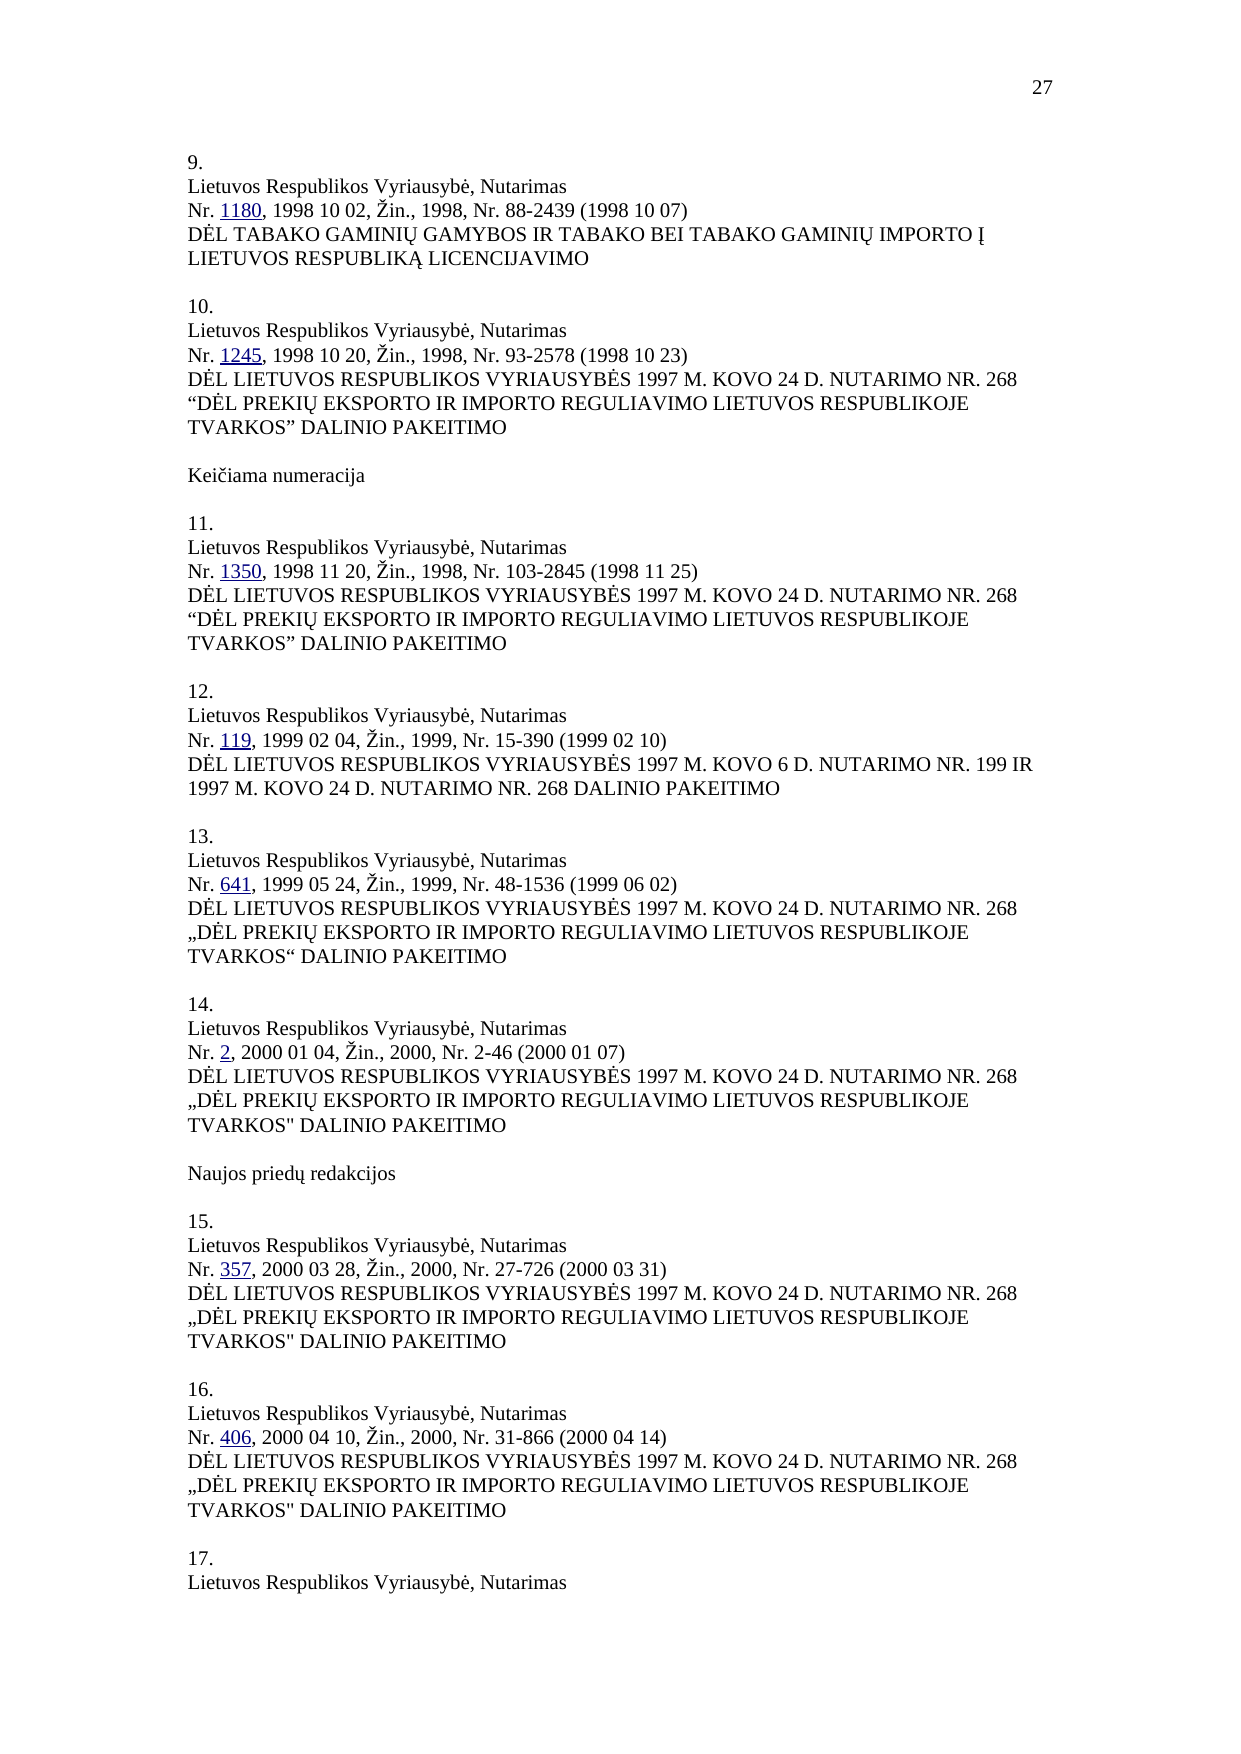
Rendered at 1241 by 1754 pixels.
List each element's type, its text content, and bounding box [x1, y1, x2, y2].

text Nr. 1180, 1998 10 02, Žin., 1998, Nr. 88-2439 (1998 10 07) [187, 198, 1053, 222]
text DĖL LIETUVOS RESPUBLIKOS VYRIAUSYBĖS 1997 M. KOVO 24 D. NUTARIMO NR. 268 “DĖL PREKIŲ EKSPORTO IR IMPORTO REGULIAVIMO LIETUVOS RESPUBLIKOJE TVARKOS” DALINIO PAKEITIMO [187, 367, 1053, 439]
text 12. [187, 679, 1053, 703]
text Nr. 119, 1999 02 04, Žin., 1999, Nr. 15-390 (1999 02 10) [187, 727, 1053, 752]
text DĖL LIETUVOS RESPUBLIKOS VYRIAUSYBĖS 1997 M. KOVO 24 D. NUTARIMO NR. 268 “DĖL PREKIŲ EKSPORTO IR IMPORTO REGULIAVIMO LIETUVOS RESPUBLIKOJE TVARKOS” DALINIO PAKEITIMO [187, 583, 1053, 655]
text DĖL TABAKO GAMINIŲ GAMYBOS IR TABAKO BEI TABAKO GAMINIŲ IMPORTO Į LIETUVOS RESPUBLIKĄ LICENCIJAVIMO [187, 222, 1053, 270]
text Lietuvos Respublikos Vyriausybė, Nutarimas [187, 1570, 1053, 1594]
text 13. [187, 824, 1053, 848]
text Lietuvos Respublikos Vyriausybė, Nutarimas [187, 703, 1053, 727]
text 16. [187, 1377, 1053, 1401]
text Lietuvos Respublikos Vyriausybė, Nutarimas [187, 848, 1053, 872]
text Lietuvos Respublikos Vyriausybė, Nutarimas [187, 1233, 1053, 1257]
text Nr. 2, 2000 01 04, Žin., 2000, Nr. 2-46 (2000 01 07) [187, 1040, 1053, 1064]
text 10. [187, 294, 1053, 318]
text Lietuvos Respublikos Vyriausybė, Nutarimas [187, 1401, 1053, 1425]
text DĖL LIETUVOS RESPUBLIKOS VYRIAUSYBĖS 1997 M. KOVO 24 D. NUTARIMO NR. 268 „DĖL PREKIŲ EKSPORTO IR IMPORTO REGULIAVIMO LIETUVOS RESPUBLIKOJE TVARKOS" DALINIO PAKEITIMO [187, 1281, 1053, 1353]
text Nr. 1245, 1998 10 20, Žin., 1998, Nr. 93-2578 (1998 10 23) [187, 342, 1053, 367]
text Nr. 357, 2000 03 28, Žin., 2000, Nr. 27-726 (2000 03 31) [187, 1257, 1053, 1281]
text DĖL LIETUVOS RESPUBLIKOS VYRIAUSYBĖS 1997 M. KOVO 24 D. NUTARIMO NR. 268 „DĖL PREKIŲ EKSPORTO IR IMPORTO REGULIAVIMO LIETUVOS RESPUBLIKOJE TVARKOS" DALINIO PAKEITIMO [187, 1064, 1053, 1137]
text Nr. 406, 2000 04 10, Žin., 2000, Nr. 31-866 (2000 04 14) [187, 1425, 1053, 1449]
text Keičiama numeracija [187, 463, 1053, 487]
text DĖL LIETUVOS RESPUBLIKOS VYRIAUSYBĖS 1997 M. KOVO 24 D. NUTARIMO NR. 268 „DĖL PREKIŲ EKSPORTO IR IMPORTO REGULIAVIMO LIETUVOS RESPUBLIKOJE TVARKOS" DALINIO PAKEITIMO [187, 1449, 1053, 1522]
text DĖL LIETUVOS RESPUBLIKOS VYRIAUSYBĖS 1997 M. KOVO 24 D. NUTARIMO NR. 268 „DĖL PREKIŲ EKSPORTO IR IMPORTO REGULIAVIMO LIETUVOS RESPUBLIKOJE TVARKOS“ DALINIO PAKEITIMO [187, 896, 1053, 968]
text 14. [187, 992, 1053, 1016]
text Nr. 641, 1999 05 24, Žin., 1999, Nr. 48-1536 (1999 06 02) [187, 872, 1053, 896]
text DĖL LIETUVOS RESPUBLIKOS VYRIAUSYBĖS 1997 M. KOVO 6 D. NUTARIMO NR. 199 IR 1997 M. KOVO 24 D. NUTARIMO NR. 268 DALINIO PAKEITIMO [187, 752, 1053, 800]
text Lietuvos Respublikos Vyriausybė, Nutarimas [187, 1016, 1053, 1040]
text 17. [187, 1546, 1053, 1570]
text 11. [187, 511, 1053, 535]
text Lietuvos Respublikos Vyriausybė, Nutarimas [187, 318, 1053, 342]
text 9. [187, 150, 1053, 174]
text Naujos priedų redakcijos [187, 1161, 1053, 1185]
text Nr. 1350, 1998 11 20, Žin., 1998, Nr. 103-2845 (1998 11 25) [187, 559, 1053, 583]
text Lietuvos Respublikos Vyriausybė, Nutarimas [187, 174, 1053, 198]
text 15. [187, 1209, 1053, 1233]
text Lietuvos Respublikos Vyriausybė, Nutarimas [187, 535, 1053, 559]
